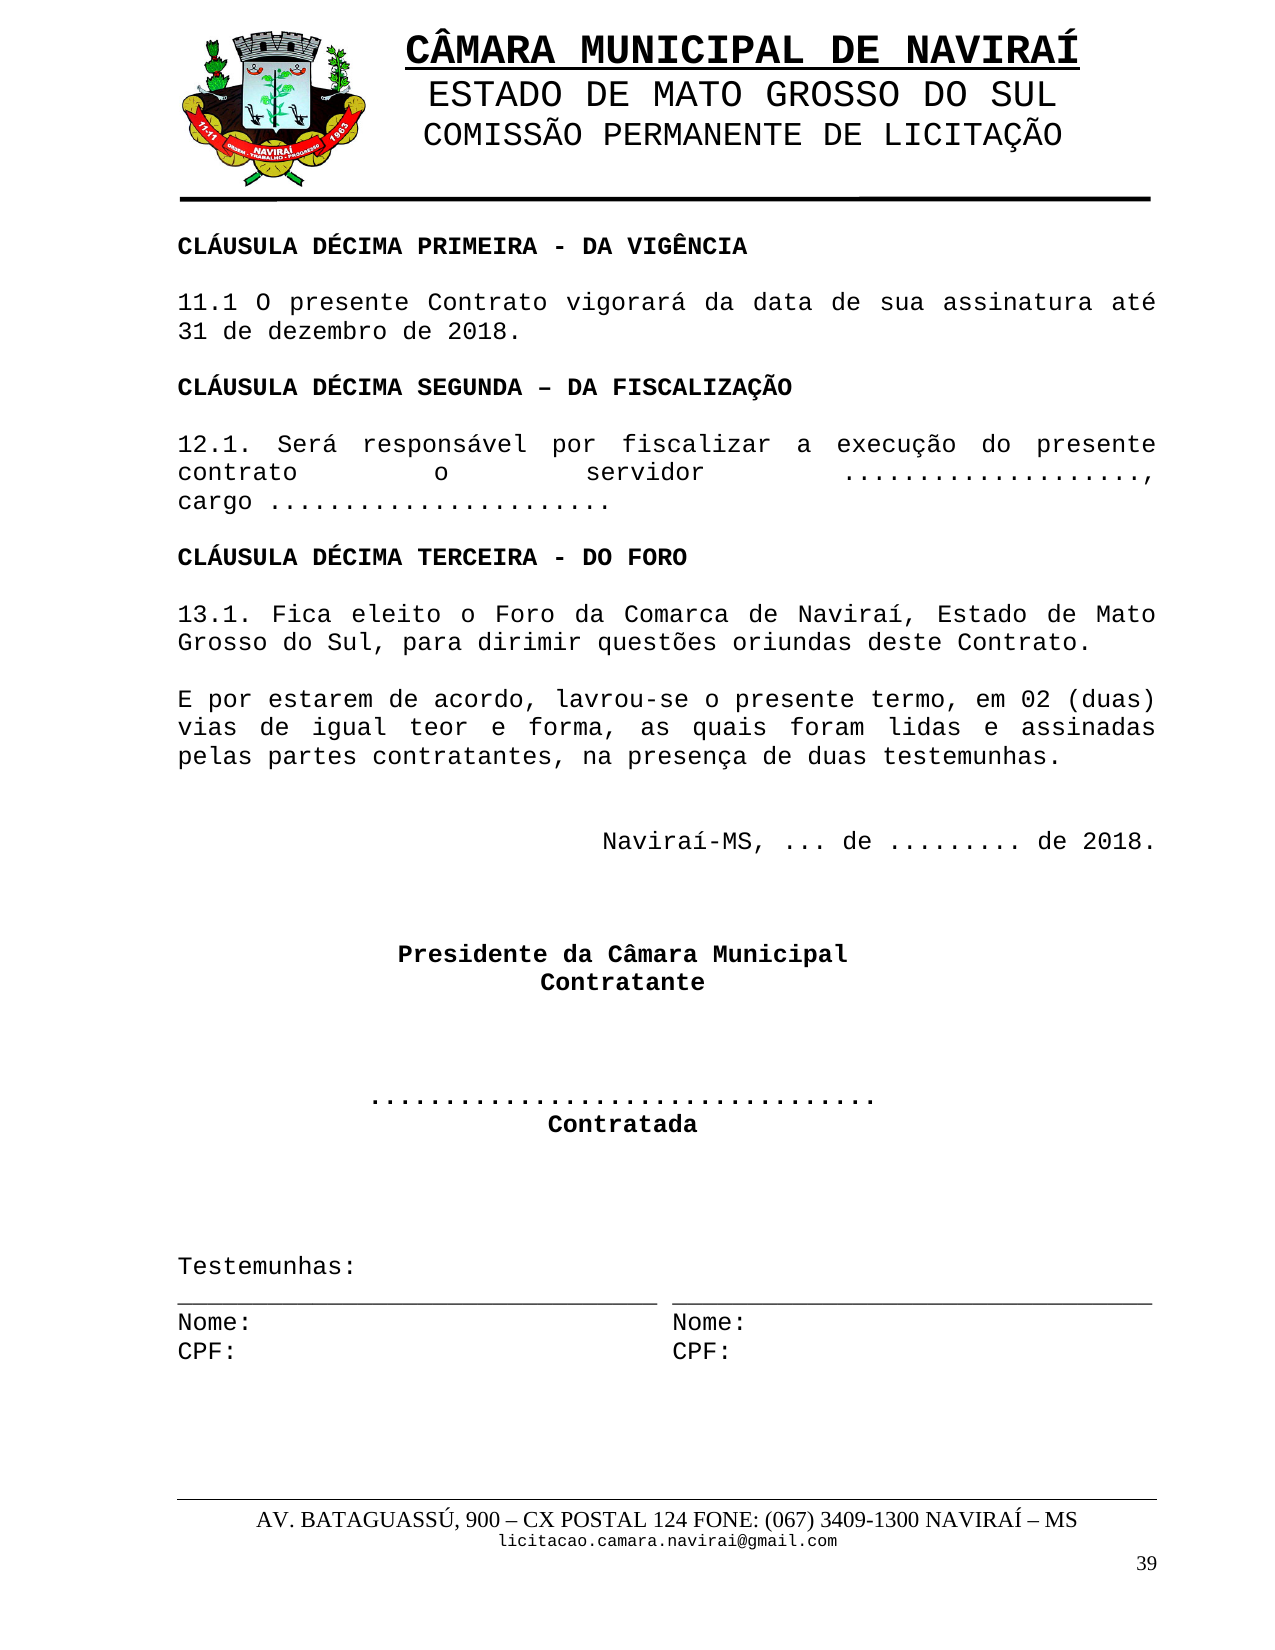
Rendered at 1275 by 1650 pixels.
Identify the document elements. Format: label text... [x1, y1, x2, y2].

text Contratante [88, 970, 1157, 998]
text Presidente da Câmara Municipal [88, 942, 1157, 970]
text 13.1. Fica eleito o Foro da Comarca de Naviraí, Estado de Mato Grosso do Sul, para dirimir questões oriundas deste Contrato. [177, 602, 1157, 658]
text .................................. [88, 1083, 1157, 1112]
text CPF: CPF: [177, 1338, 1157, 1367]
text Nome: Nome: [177, 1310, 1157, 1338]
text E por estarem de acordo, lavrou-se o presente termo, em 02 (duas) vias de igual teor e forma, as quais foram lidas e assinadas pelas partes contratantes, na presença de duas testemunhas. [177, 687, 1157, 772]
text CLÁUSULA DÉCIMA SEGUNDA – DA FISCALIZAÇÃO [177, 375, 1157, 403]
text CLÁUSULA DÉCIMA TERCEIRA - DO FORO [177, 545, 1157, 573]
text 12.1. Será responsável por fiscalizar a execução do presente contrato o servidor ...................., cargo ....................... [177, 432, 1157, 517]
text Contratada [88, 1112, 1157, 1140]
text ________________________________ ________________________________ [177, 1282, 1157, 1310]
text Naviraí-MS, ... de ......... de 2018. [88, 828, 1157, 857]
text 11.1 O presente Contrato vigorará da data de sua assinatura até 31 de dezembro de 2018. [177, 290, 1157, 347]
text Testemunhas: [177, 1253, 1157, 1282]
text CLÁUSULA DÉCIMA PRIMEIRA - DA VIGÊNCIA [177, 233, 1157, 262]
